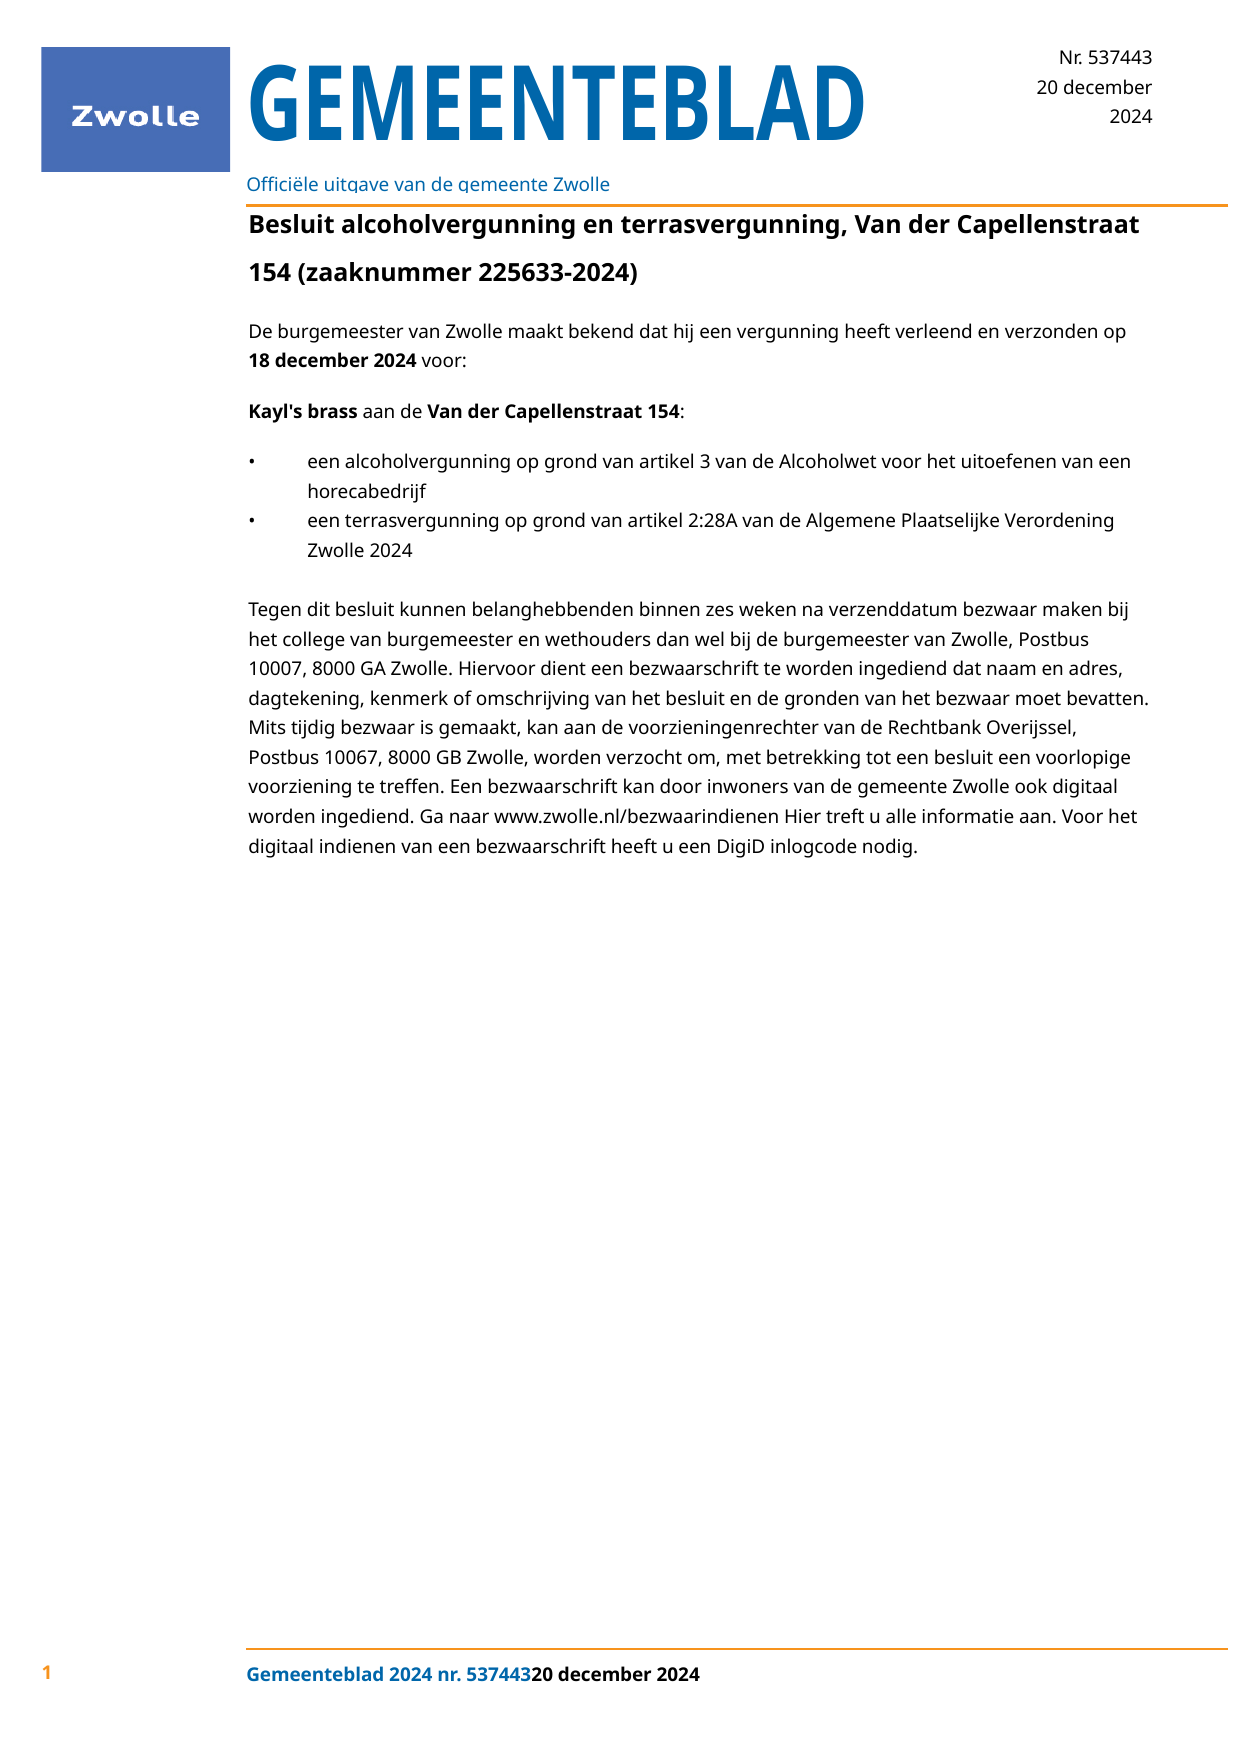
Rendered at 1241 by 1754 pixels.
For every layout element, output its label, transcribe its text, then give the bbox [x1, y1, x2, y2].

text Tegen dit besluit kunnen belanghebbenden binnen zes weken na verzenddatum bezwaar maken bij het college van burgemeester en wethouders dan wel bij de burgemeester van Zwolle, Postbus 10007, 8000 GA Zwolle. Hiervoor dient een bezwaarschrift te worden ingediend dat naam en adres, dagtekening, kenmerk of omschrijving van het besluit en de gronden van het bezwaar moet bevatten. Mits tijdig bezwaar is gemaakt, kan aan de voorzieningenrechter van de Rechtbank Overijssel, Postbus 10067, 8000 GB Zwolle, worden verzocht om, met betrekking tot een besluit een voorlopige voorziening te treffen. Een bezwaarschrift kan door inwoners van de gemeente Zwolle ook digitaal worden ingediend. Ga naar www.zwolle.nl/bezwaarindienen Hier treft u alle informatie aan. Voor het digitaal indienen van een bezwaarschrift heeft u een DigiD inlogcode nodig. [248, 596, 1152, 859]
list een alcoholvergunning op grond van artikel 3 van de Alcoholwet voor het uitoefenen van een horecabedrijf [248, 448, 1152, 504]
text Besluit alcoholvergunning en terrasvergunning, Van der Capellenstraat 154 (zaaknummer 225633-2024) [248, 207, 1152, 288]
picture [41, 47, 231, 172]
list een terrasvergunning op grond van artikel 2:28A van de Algemene Plaatselijke Verordening Zwolle 2024 [248, 507, 1152, 563]
text De burgemeester van Zwolle maakt bekend dat hij een vergunning heeft verleend en verzonden op 18 december 2024 voor: [248, 318, 1152, 373]
text Kayl's brass aan de Van der Capellenstraat 154: [248, 398, 1152, 424]
